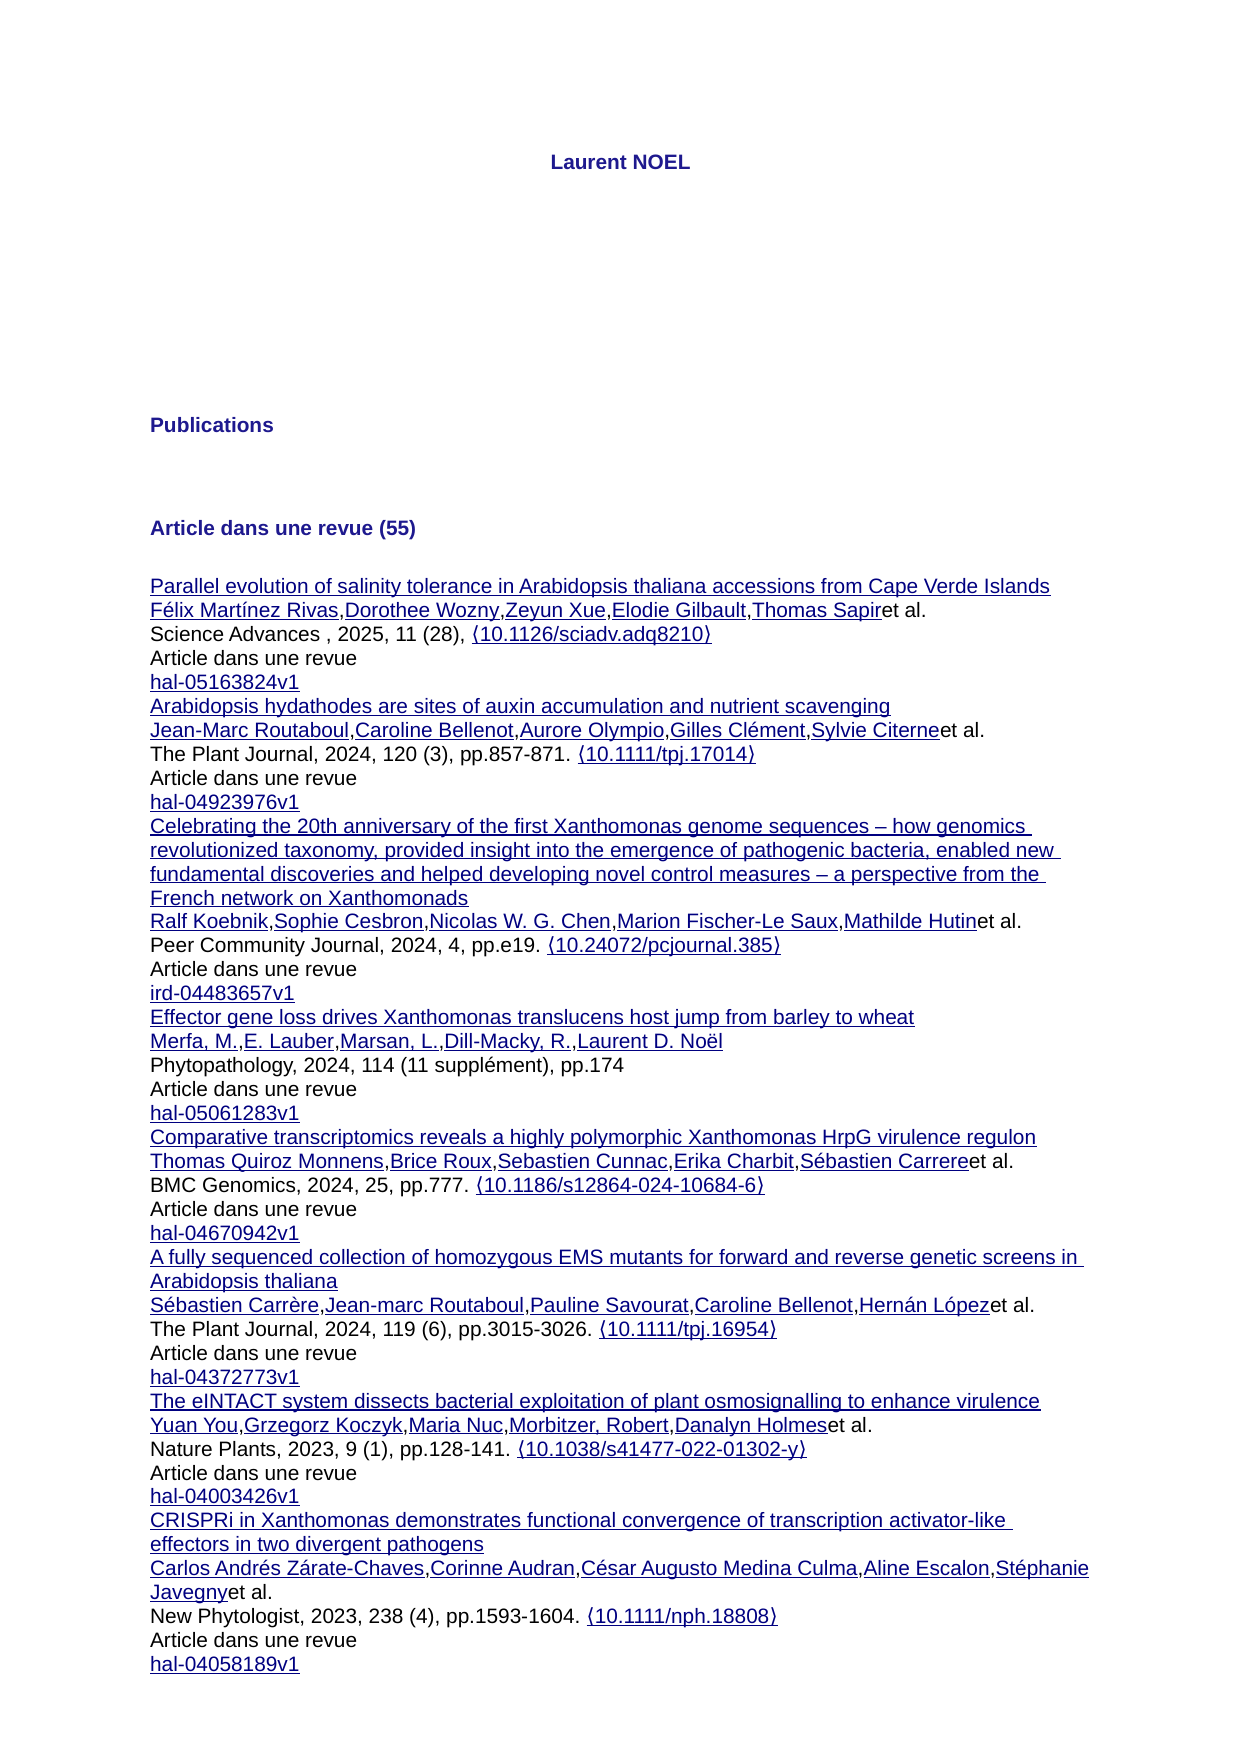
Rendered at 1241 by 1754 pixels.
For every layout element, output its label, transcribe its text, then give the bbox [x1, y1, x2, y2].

subtitle Laurent NOEL [150, 150, 1090, 174]
table_cell Arabidopsis hydathodes are sites of auxin accumulation and nutrient scavenging Jean-Marc Routaboul,Caroline Bellenot,Aurore Olympio,Gilles Clément,Sylvie Citerneet al. The Plant Journal, 2024, 120 (3), pp.857-871. ⟨10.1111/tpj.17014⟩ Article dans une revue hal-04923976v1 [150, 694, 1090, 813]
table_cell Effector gene loss drives Xanthomonas translucens host jump from barley to wheat Merfa, M.,E. Lauber,Marsan, L.,Dill-Macky, R.,Laurent D. Noël Phytopathology, 2024, 114 (11 supplément), pp.174 Article dans une revue hal-05061283v1 [150, 1005, 1090, 1125]
table_cell CRISPRi in Xanthomonas demonstrates functional convergence of transcription activator‐like effectors in two divergent pathogens Carlos Andrés Zárate-Chaves,Corinne Audran,César Augusto Medina Culma,Aline Escalon,Stéphanie Javegnyet al. New Phytologist, 2023, 238 (4), pp.1593-1604. ⟨10.1111/nph.18808⟩ Article dans une revue hal-04058189v1 [150, 1508, 1090, 1676]
table_cell The eINTACT system dissects bacterial exploitation of plant osmosignalling to enhance virulence Yuan You,Grzegorz Koczyk,Maria Nuc,Morbitzer, Robert,Danalyn Holmeset al. Nature Plants, 2023, 9 (1), pp.128-141. ⟨10.1038/s41477-022-01302-y⟩ Article dans une revue hal-04003426v1 [150, 1389, 1090, 1508]
table_cell Comparative transcriptomics reveals a highly polymorphic Xanthomonas HrpG virulence regulon Thomas Quiroz Monnens,Brice Roux,Sebastien Cunnac,Erika Charbit,Sébastien Carrereet al. BMC Genomics, 2024, 25, pp.777. ⟨10.1186/s12864-024-10684-6⟩ Article dans une revue hal-04670942v1 [150, 1125, 1090, 1245]
subtitle Article dans une revue (55) [150, 516, 1090, 539]
table_cell Celebrating the 20th anniversary of the first Xanthomonas genome sequences – how genomics revolutionized taxonomy, provided insight into the emergence of pathogenic bacteria, enabled new fundamental discoveries and helped developing novel control measures – a perspective from the French network on Xanthomonads Ralf Koebnik,Sophie Cesbron,Nicolas W. G. Chen,Marion Fischer-Le Saux,Mathilde Hutinet al. Peer Community Journal, 2024, 4, pp.e19. ⟨10.24072/pcjournal.385⟩ Article dans une revue ird-04483657v1 [150, 814, 1090, 1005]
table_cell A fully sequenced collection of homozygous EMS mutants for forward and reverse genetic screens in Arabidopsis thaliana Sébastien Carrère,Jean‐marc Routaboul,Pauline Savourat,Caroline Bellenot,Hernán Lópezet al. The Plant Journal, 2024, 119 (6), pp.3015-3026. ⟨10.1111/tpj.16954⟩ Article dans une revue hal-04372773v1 [150, 1245, 1090, 1388]
subtitle Publications [150, 412, 1090, 436]
table_header Parallel evolution of salinity tolerance in Arabidopsis thaliana accessions from Cape Verde Islands Félix Martínez Rivas,Dorothee Wozny,Zeyun Xue,Elodie Gilbault,Thomas Sapiret al. Science Advances , 2025, 11 (28), ⟨10.1126/sciadv.adq8210⟩ Article dans une revue hal-05163824v1 [150, 574, 1090, 694]
